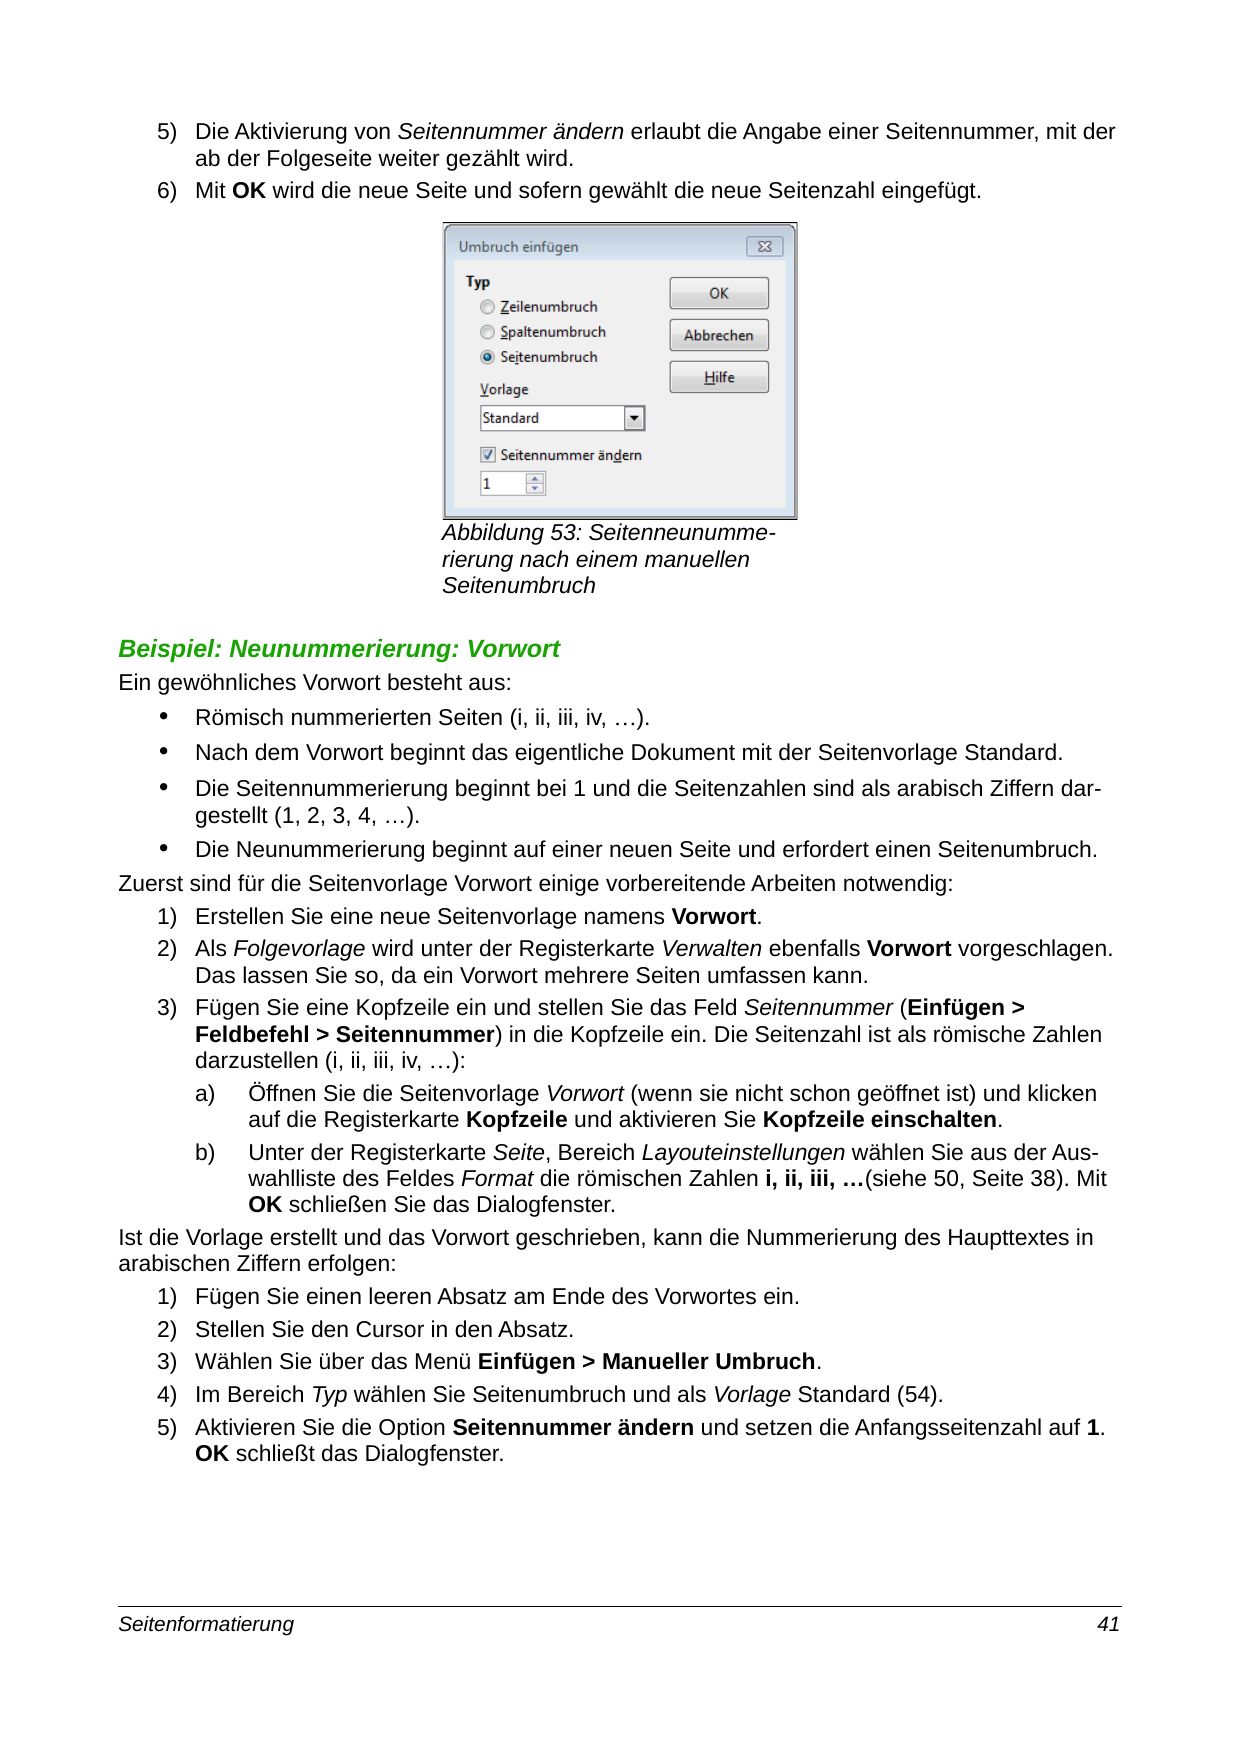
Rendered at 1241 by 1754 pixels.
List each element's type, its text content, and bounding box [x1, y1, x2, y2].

list Im Bereich Typ wählen Sie Seitenumbruch und als Vorlage Standard (Abbildung 54). [177, 1381, 1122, 1407]
list Unter der Registerkarte Seite, Bereich Layouteinstellungen wählen Sie aus der Aus­wahlliste des Feldes Format die römischen Zahlen i, ii, iii, …(siehe Abbildung 50, Sei­te 38). Mit OK schließen Sie das Dialogfenster. [195, 1139, 1122, 1218]
list Öffnen Sie die Seitenvorlage Vorwort (wenn sie nicht schon geöffnet ist) und klicken auf die Registerkarte Kopfzeile und aktivieren Sie Kopfzeile einschalten. [195, 1080, 1122, 1132]
list Als Folgevorlage wird unter der Registerkarte Verwalten ebenfalls Vorwort vorgeschlagen. Das lassen Sie so, da ein Vorwort mehrere Seiten umfassen kann. [177, 935, 1122, 988]
list Die Aktivierung von Seitennummer ändern erlaubt die Angabe einer Seitennummer, mit der ab der Folgeseite weiter gezählt wird. [177, 118, 1122, 171]
text Abbildung 53: Seitenneunumme­rierung nach einem manuellen Seitenumbruch [442, 520, 798, 598]
list Die Neunummerierung beginnt auf einer neuen Seite und erfordert einen Seitenumbruch. [156, 834, 1122, 864]
subtitle Beispiel: Neunummerierung: Vorwort [118, 634, 1122, 663]
list Fügen Sie einen leeren Absatz am Ende des Vorwortes ein. [177, 1283, 1122, 1309]
list Stellen Sie den Cursor in den Absatz. [177, 1316, 1122, 1342]
picture [442, 222, 798, 520]
list Römisch nummerierten Seiten (i, ii, iii, iv, …). [156, 702, 1122, 731]
list Fügen Sie eine Kopfzeile ein und stellen Sie das Feld Seitennummer (Einfügen > Feldbefehl > Seitennummer) in die Kopfzeile ein. Die Seitenzahl ist als römische Zahlen dar­zustellen (i, ii, iii, iv, …): [177, 994, 1122, 1073]
list Wählen Sie über das Menü Einfügen > Manueller Umbruch. [177, 1348, 1122, 1375]
list Die Seitennummerierung beginnt bei 1 und die Seitenzahlen sind als arabisch Ziffern dar­gestellt (1, 2, 3, 4, …). [156, 773, 1122, 828]
list Nach dem Vorwort beginnt das eigentliche Dokument mit der Seitenvorlage Standard. [156, 737, 1122, 766]
list Ist die Vorlage erstellt und das Vorwort geschrieben, kann die Nummerierung des Haupttextes in arabischen Ziffern erfolgen: [118, 1224, 1122, 1277]
list Erstellen Sie eine neue Seitenvorlage namens Vorwort. [177, 903, 1122, 929]
list Ein gewöhnliches Vorwort besteht aus: [118, 669, 1122, 695]
list Mit OK wird die neue Seite und sofern gewählt die neue Seitenzahl eingefügt. [177, 177, 1122, 203]
list Zuerst sind für die Seitenvorlage Vorwort einige vorbereitende Arbeiten notwendig: [118, 870, 1122, 896]
list Aktivieren Sie die Option Seitennummer ändern und setzen die Anfangsseitenzahl auf 1. OK schließt das Dialogfenster. [177, 1413, 1122, 1466]
